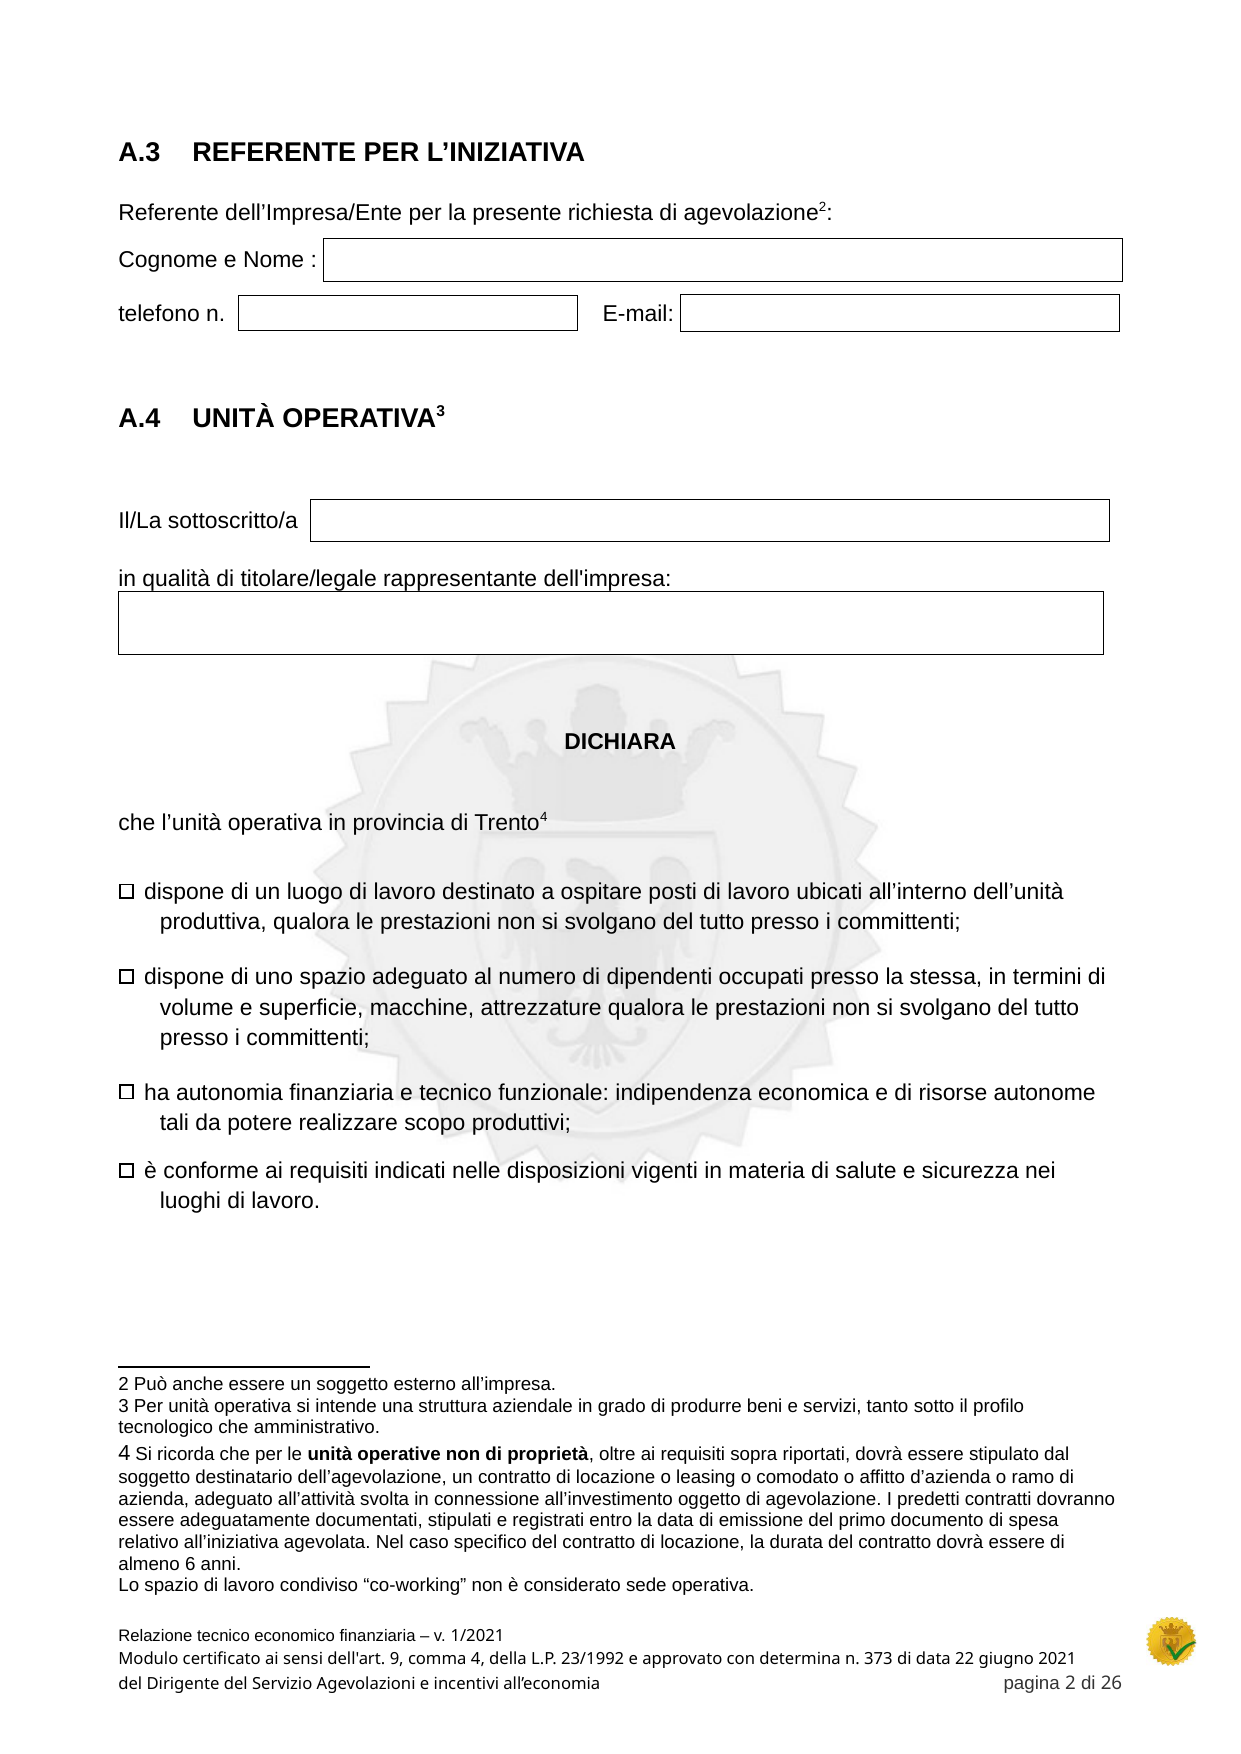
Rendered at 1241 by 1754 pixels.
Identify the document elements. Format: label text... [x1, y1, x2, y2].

text dispone di uno spazio adeguato al numero di dipendenti occupati presso la stessa, in termini di volume e superficie, macchine, attrezzature qualora le prestazioni non si svolgano del tutto presso i committenti; [118, 963, 1122, 1050]
picture [118, 836, 1122, 878]
text ha autonomia finanziaria e tecnico funzionale: indipendenza economica e di risorse autonome tali da potere realizzare scopo produttivi; [118, 1078, 1122, 1135]
picture [118, 1135, 1122, 1157]
picture [118, 1214, 1122, 1373]
picture [118, 591, 1122, 704]
picture [118, 225, 1122, 238]
picture [1146, 1617, 1198, 1666]
picture [118, 1624, 1122, 1695]
text A.4 UNITÀ OPERATIVA [118, 402, 1122, 433]
text Per unità operativa si intende una struttura aziendale in grado di produrre beni e servizi, tanto sotto il profilo tecnologico che amministrativo. [118, 1394, 1122, 1438]
text Si ricorda che per le unità operative non di proprietà, oltre ai requisiti sopra riportati, dovrà essere stipulato dal soggetto destinatario dell’agevolazione, un contratto di locazione o leasing o comodato o affitto d’azienda o ramo di azienda, adeguato all’attività svolta in connessione all’investimento oggetto di agevolazione. I predetti contratti dovranno essere adeguatamente documentati, stipulati e registrati entro la data di emissione del primo documento di spesa relativo all’iniziativa agevolata. Nel caso specifico del contratto di locazione, la durata del contratto dovrà essere di almeno 6 anni. Lo spazio di lavoro condiviso “co-working” non è considerato sede operativa. [118, 1438, 1122, 1624]
picture [118, 331, 1122, 402]
picture [118, 1050, 1122, 1078]
picture [118, 281, 1122, 294]
text Il/La sottoscritto/a [118, 491, 1122, 541]
text in qualità di titolare/legale rappresentante dell'impresa: [118, 541, 1122, 591]
text Può anche essere un soggetto esterno all’impresa. [118, 1373, 1122, 1394]
text A.3 REFERENTE PER L’INIZIATIVA [118, 136, 1122, 168]
picture [118, 934, 1122, 963]
picture [118, 433, 1122, 491]
text telefono n. E-mail: [118, 294, 680, 331]
text che l’unità operativa in provincia di Trento [118, 807, 1122, 836]
picture [118, 754, 1122, 807]
text Cognome e Nome : [118, 238, 323, 281]
picture [118, 76, 1122, 136]
text Referente dell’Impresa/Ente per la presente richiesta di agevolazione: [118, 199, 1122, 225]
text dispone di un luogo di lavoro destinato a ospitare posti di lavoro ubicati all’interno dell’unità produttiva, qualora le prestazioni non si svolgano del tutto presso i committenti; [118, 878, 1122, 934]
picture [118, 168, 1122, 199]
text DICHIARA [118, 704, 1122, 754]
text è conforme ai requisiti indicati nelle disposizioni vigenti in materia di salute e sicurezza nei luoghi di lavoro. [118, 1157, 1122, 1214]
